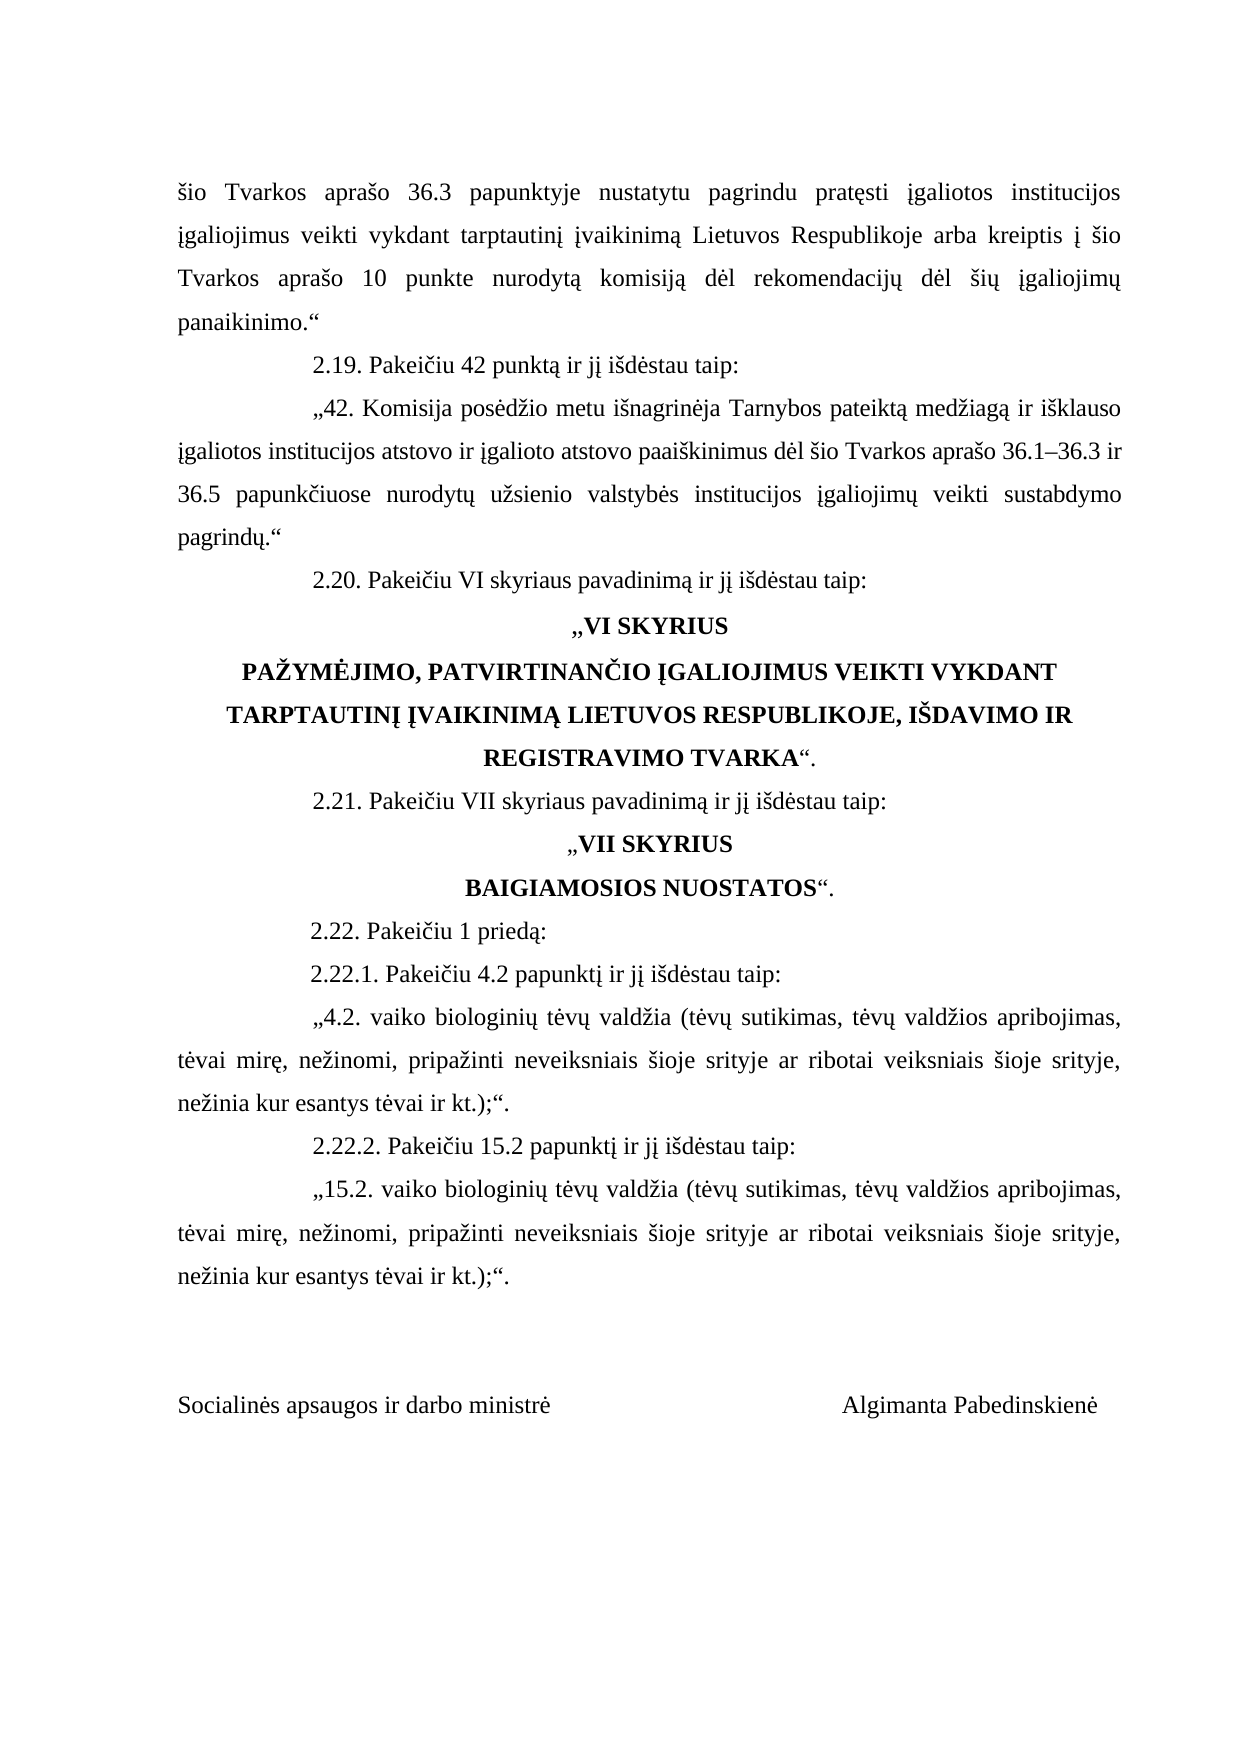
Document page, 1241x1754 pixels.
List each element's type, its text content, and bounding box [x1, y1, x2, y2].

text „15.2. vaiko biologinių tėvų valdžia (tėvų sutikimas, tėvų valdžios apribojimas, tėvai mirę, nežinomi, pripažinti neveiksniais šioje srityje ar ribotai veiksniais šioje srityje, nežinia kur esantys tėvai ir kt.);“. [177, 1174, 1122, 1289]
text 2.20. Pakeičiu VI skyriaus pavadinimą ir jį išdėstau taip: [177, 565, 1122, 594]
text 2.21. Pakeičiu VII skyriaus pavadinimą ir jį išdėstau taip: [177, 786, 1122, 815]
text PAŽYMĖJIMO, PATVIRTINANČIO ĮGALIOJIMUS VEIKTI VYKDANT TARPTAUTINĮ ĮVAIKINIMĄ LIETUVOS RESPUBLIKOJE, IŠDAVIMO IR REGISTRAVIMO TVARKA“. [177, 657, 1122, 772]
text „VII SKYRIUS [177, 829, 1122, 858]
text BAIGIAMOSIOS NUOSTATOS“. [177, 873, 1122, 901]
text 2.22.2. Pakeičiu 15.2 papunktį ir jį išdėstau taip: [177, 1131, 1122, 1160]
text Socialinės apsaugos ir darbo ministrė Algimanta Pabedinskienė [177, 1390, 1122, 1419]
text 2.22.1. Pakeičiu 4.2 papunktį ir jį išdėstau taip: [177, 959, 1122, 988]
text 2.22. Pakeičiu 1 priedą: [177, 916, 1122, 944]
text 2.19. Pakeičiu 42 punktą ir jį išdėstau taip: [177, 350, 1122, 378]
text „42. Komisija posėdžio metu išnagrinėja Tarnybos pateiktą medžiagą ir išklauso įgaliotos institucijos atstovo ir įgalioto atstovo paaiškinimus dėl šio Tvarkos aprašo 36.1–36.3 ir 36.5 papunkčiuose nurodytų užsienio valstybės institucijos įgaliojimų veikti sustabdymo pagrindų.“ [177, 393, 1122, 551]
text „4.2. vaiko biologinių tėvų valdžia (tėvų sutikimas, tėvų valdžios apribojimas, tėvai mirę, nežinomi, pripažinti neveiksniais šioje srityje ar ribotai veiksniais šioje srityje, nežinia kur esantys tėvai ir kt.);“. [177, 1002, 1122, 1117]
text „VI SKYRIUS [177, 608, 1122, 641]
text šio Tvarkos aprašo 36.3 papunktyje nustatytu pagrindu pratęsti įgaliotos institucijos įgaliojimus veikti vykdant tarptautinį įvaikinimą Lietuvos Respublikoje arba kreiptis į šio Tvarkos aprašo 10 punkte nurodytą komisiją dėl rekomendacijų dėl šių įgaliojimų panaikinimo.“ [177, 177, 1122, 335]
